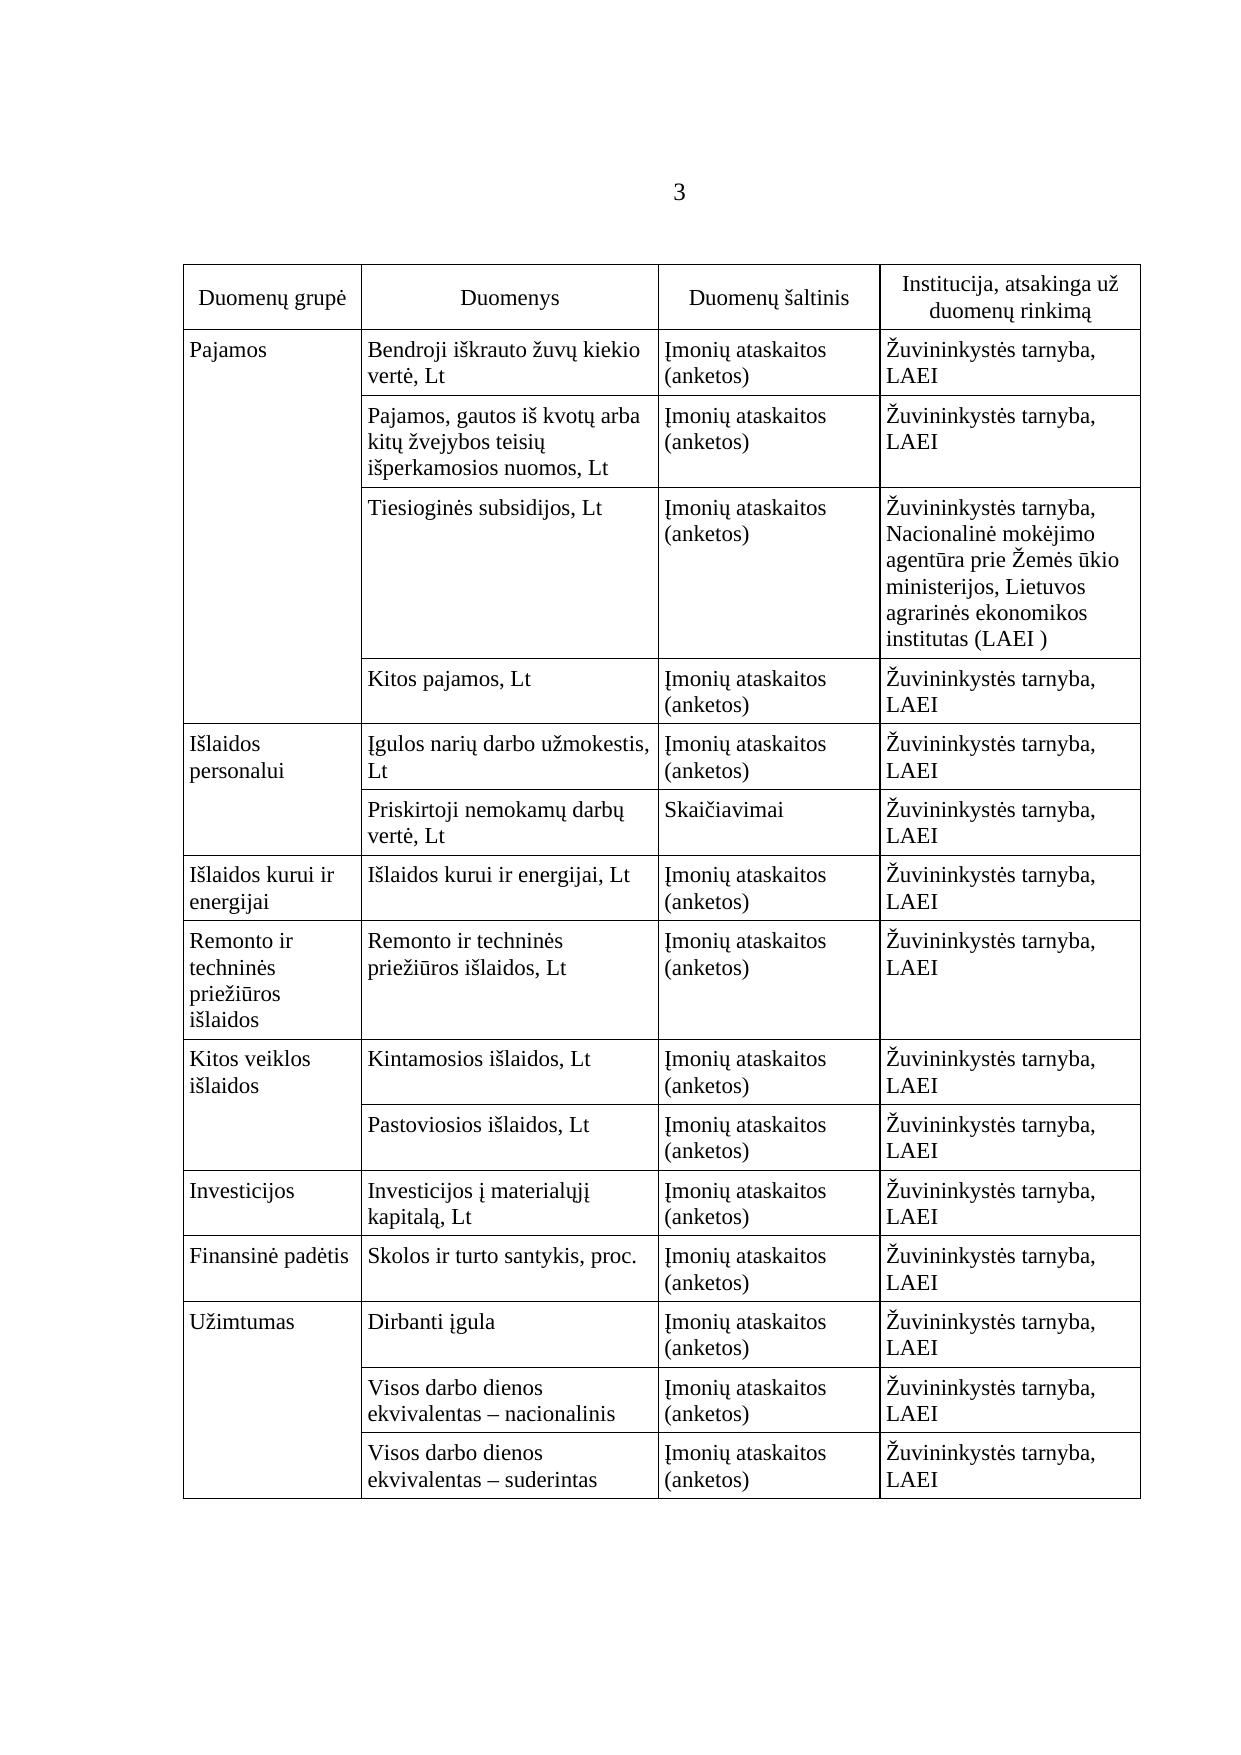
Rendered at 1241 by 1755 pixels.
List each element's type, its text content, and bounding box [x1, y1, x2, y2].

table_cell Visos darbo dienos ekvivalentas – suderintas [362, 1433, 658, 1498]
table_cell Žuvininkystės tarnyba, LAEI [881, 1171, 1140, 1235]
table_cell Įmonių ataskaitos (anketos) [659, 1040, 879, 1104]
table_cell Pastoviosios išlaidos, Lt [362, 1105, 658, 1170]
table_cell Įmonių ataskaitos (anketos) [659, 1433, 879, 1498]
table_cell Žuvininkystės tarnyba, LAEI [881, 856, 1140, 920]
table_cell Kintamosios išlaidos, Lt [362, 1040, 658, 1104]
table_cell Tiesioginės subsidijos, Lt [362, 488, 658, 658]
table_cell Investicijos [184, 1171, 361, 1235]
table_cell Žuvininkystės tarnyba, LAEI [881, 790, 1140, 854]
table_cell Išlaidos personalui [184, 724, 361, 854]
table_cell Įmonių ataskaitos (anketos) [659, 921, 879, 1038]
table_cell Įmonių ataskaitos (anketos) [659, 1171, 879, 1235]
table_cell Įmonių ataskaitos (anketos) [659, 1236, 879, 1301]
table_cell Žuvininkystės tarnyba, LAEI [881, 659, 1140, 723]
table_cell Įgulos narių darbo užmokestis, Lt [362, 724, 658, 789]
table_cell Skolos ir turto santykis, proc. [362, 1236, 658, 1301]
table_cell Remonto ir techninės priežiūros išlaidos, Lt [362, 921, 658, 1038]
table_cell Įmonių ataskaitos (anketos) [659, 1105, 879, 1170]
table_cell Pajamos [184, 330, 361, 723]
table_cell Kitos pajamos, Lt [362, 659, 658, 723]
table_cell Bendroji iškrauto žuvų kiekio vertė, Lt [362, 330, 658, 395]
table_cell Žuvininkystės tarnyba, LAEI [881, 921, 1140, 1038]
table_cell Kitos veiklos išlaidos [184, 1040, 361, 1170]
table_cell Įmonių ataskaitos (anketos) [659, 1368, 879, 1432]
table_cell Dirbanti įgula [362, 1302, 658, 1367]
table_cell Įmonių ataskaitos (anketos) [659, 1302, 879, 1367]
table_header Duomenys [362, 265, 658, 329]
table_cell Žuvininkystės tarnyba, LAEI [881, 1105, 1140, 1170]
table_cell Žuvininkystės tarnyba, Nacionalinė mokėjimo agentūra prie Žemės ūkio ministerijos, Lietuvos agrarinės ekonomikos institutas (LAEI ) [881, 488, 1140, 658]
table_cell Skaičiavimai [659, 790, 879, 854]
table_cell Finansinė padėtis [184, 1236, 361, 1301]
table_cell Įmonių ataskaitos (anketos) [659, 659, 879, 723]
table_cell Išlaidos kurui ir energijai, Lt [362, 856, 658, 920]
table_cell Investicijos į materialųjį kapitalą, Lt [362, 1171, 658, 1235]
table_cell Žuvininkystės tarnyba, LAEI [881, 724, 1140, 789]
table_cell Žuvininkystės tarnyba, LAEI [881, 1040, 1140, 1104]
table_cell Žuvininkystės tarnyba, LAEI [881, 1368, 1140, 1432]
table_cell Įmonių ataskaitos (anketos) [659, 724, 879, 789]
table_cell Pajamos, gautos iš kvotų arba kitų žvejybos teisių išperkamosios nuomos, Lt [362, 396, 658, 487]
table_cell Priskirtoji nemokamų darbų vertė, Lt [362, 790, 658, 854]
table_cell Įmonių ataskaitos (anketos) [659, 396, 879, 487]
table_header Duomenų grupė [184, 265, 361, 329]
table_cell Žuvininkystės tarnyba, LAEI [881, 1302, 1140, 1367]
table_cell Žuvininkystės tarnyba, LAEI [881, 396, 1140, 487]
table_cell Visos darbo dienos ekvivalentas – nacionalinis [362, 1368, 658, 1432]
table_cell Remonto ir techninės priežiūros išlaidos [184, 921, 361, 1038]
table_cell Išlaidos kurui ir energijai [184, 856, 361, 920]
table_header Duomenų šaltinis [659, 265, 879, 329]
table_cell Įmonių ataskaitos (anketos) [659, 330, 879, 395]
table_cell Užimtumas [184, 1302, 361, 1498]
table_cell Žuvininkystės tarnyba, LAEI [881, 1236, 1140, 1301]
table_cell Įmonių ataskaitos (anketos) [659, 856, 879, 920]
table_header Institucija, atsakinga už duomenų rinkimą [881, 265, 1140, 329]
table_cell Įmonių ataskaitos (anketos) [659, 488, 879, 658]
table_cell Žuvininkystės tarnyba, LAEI [881, 330, 1140, 395]
table_cell Žuvininkystės tarnyba, LAEI [881, 1433, 1140, 1498]
